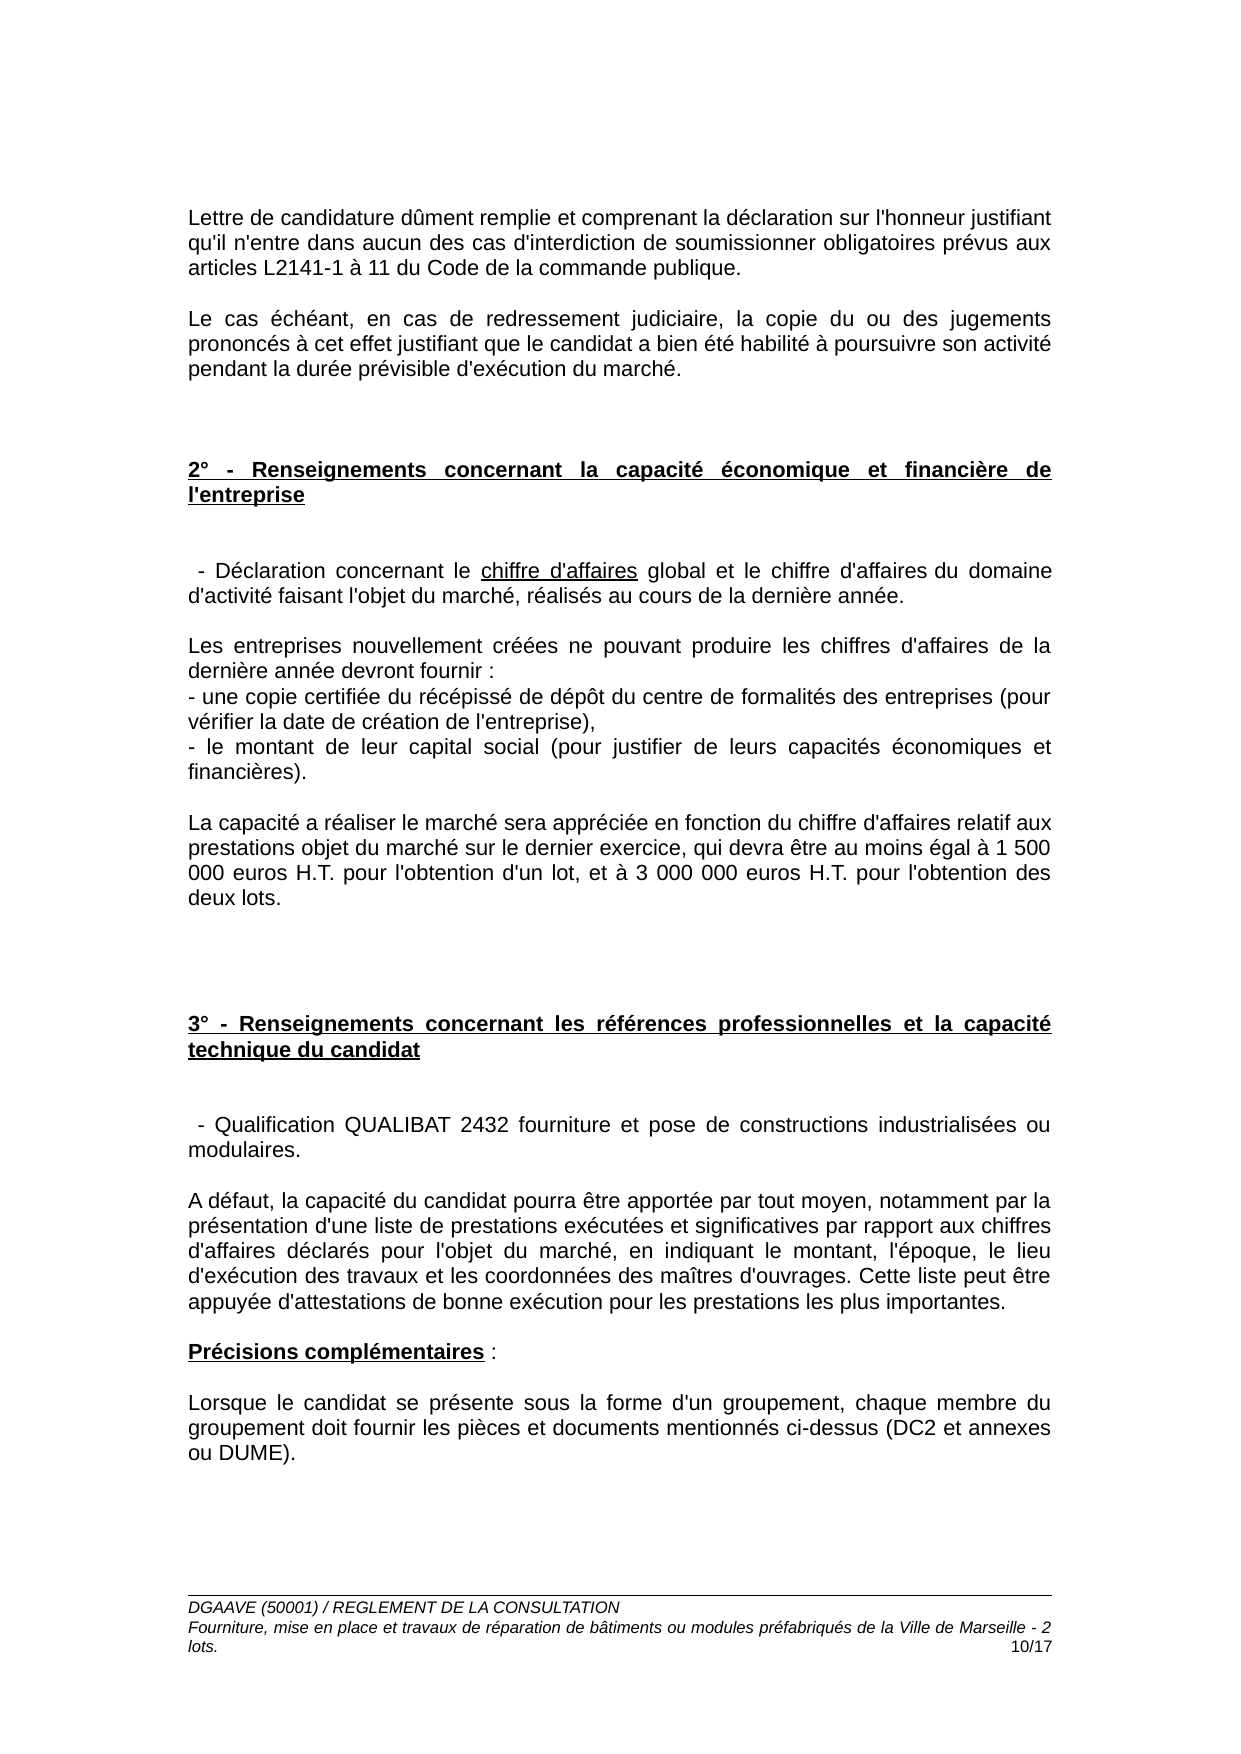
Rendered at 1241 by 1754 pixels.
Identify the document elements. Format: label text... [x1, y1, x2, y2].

text Le cas échéant, en cas de redressement judiciaire, la copie du ou des jugements prononcés à cet effet justifiant que le candidat a bien été habilité à poursuivre son activité pendant la durée prévisible d'exécution du marché. [188, 305, 1052, 381]
text technique du candidat [188, 1034, 1052, 1062]
text Les entreprises nouvellement créées ne pouvant produire les chiffres d'affaires de la dernière année devront fournir : [188, 633, 1052, 683]
text Précisions complémentaires : [188, 1339, 1052, 1364]
text - le montant de leur capital social (pour justifier de leurs capacités économiques et financières). [188, 734, 1052, 784]
text - une copie certifiée du récépissé de dépôt du centre de formalités des entreprises (pour vérifier la date de création de l'entreprise), [188, 683, 1052, 734]
text - Qualification QUALIBAT 2432 fourniture et pose de constructions industrialisées ou modulaires. [188, 1112, 1052, 1162]
text - Déclaration concernant le chiffre d'affaires global et le chiffre d'affaires du domaine d'activité faisant l'objet du marché, réalisés au cours de la dernière année. [188, 557, 1052, 608]
text l'entreprise [188, 480, 1052, 507]
text Lettre de candidature dûment remplie et comprenant la déclaration sur l'honneur justifiant qu'il n'entre dans aucun des cas d'interdiction de soumissionner obligatoires prévus aux articles L2141-1 à 11 du Code de la commande publique. [188, 204, 1052, 280]
text 3° - Renseignements concernant les références professionnelles et la capacité [188, 1011, 1052, 1033]
text La capacité a réaliser le marché sera appréciée en fonction du chiffre d'affaires relatif aux prestations objet du marché sur le dernier exercice, qui devra être au moins égal à 1 500 000 euros H.T. pour l'obtention d'un lot, et à 3 000 000 euros H.T. pour l'obtention des deux lots. [188, 809, 1052, 910]
text 2° - Renseignements concernant la capacité économique et financière de [188, 457, 1052, 479]
text A défaut, la capacité du candidat pourra être apportée par tout moyen, notamment par la présentation d'une liste de prestations exécutées et significatives par rapport aux chiffres d'affaires déclarés pour l'objet du marché, en indiquant le montant, l'époque, le lieu d'exécution des travaux et les coordonnées des maîtres d'ouvrages. Cette liste peut être appuyée d'attestations de bonne exécution pour les prestations les plus importantes. [188, 1188, 1052, 1314]
text Lorsque le candidat se présente sous la forme d'un groupement, chaque membre du groupement doit fournir les pièces et documents mentionnés ci-dessus (DC2 et annexes ou DUME). [188, 1389, 1052, 1465]
